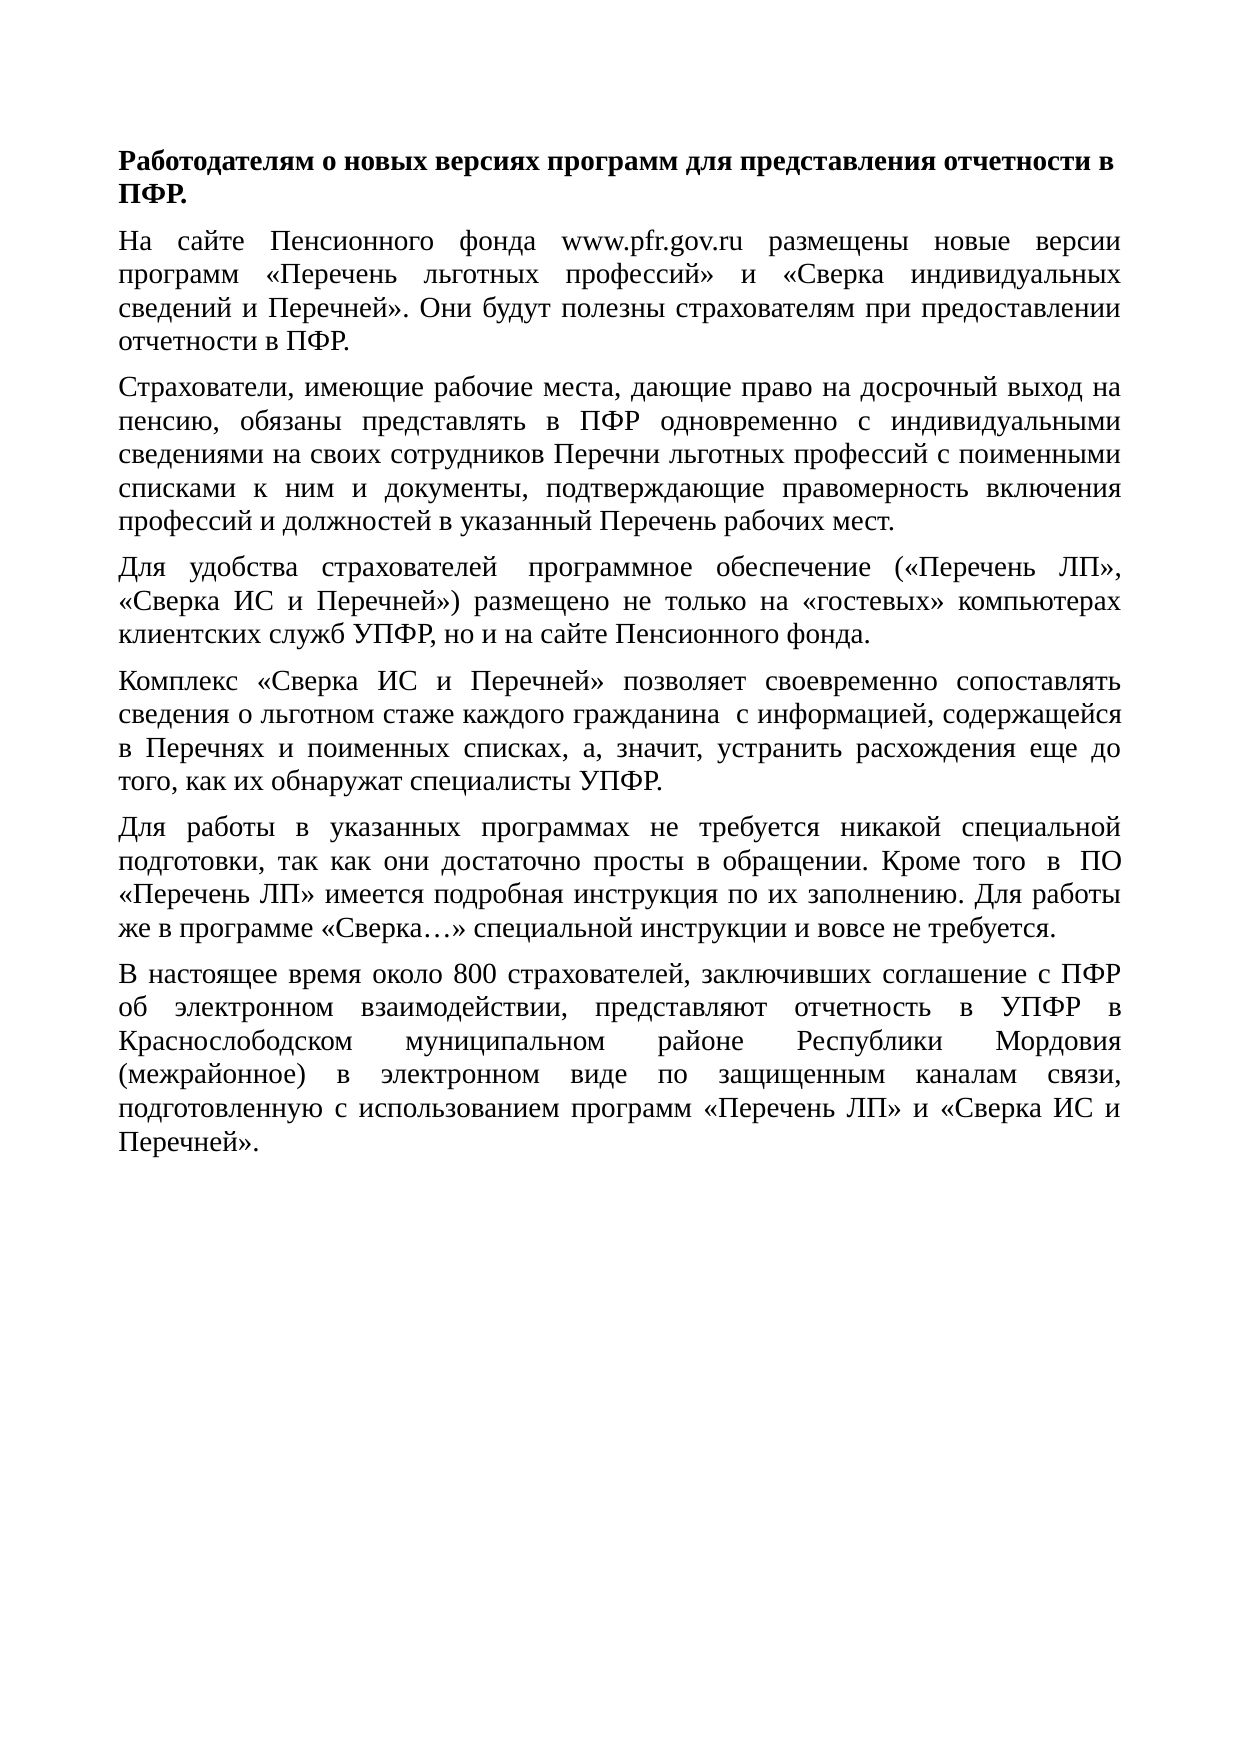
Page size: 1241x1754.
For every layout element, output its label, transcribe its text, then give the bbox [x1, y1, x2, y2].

text Страхователи, имеющие рабочие места, дающие право на досрочный выход на пенсию, обязаны представлять в ПФР одновременно с индивидуальными сведениями на своих сотрудников Перечни льготных профессий с поименными списками к ним и документы, подтверждающие правомерность включения профессий и должностей в указанный Перечень рабочих мест. [118, 369, 1122, 537]
text Для удобства страхователей программное обеспечение («Перечень ЛП», «Сверка ИС и Перечней») размещено не только на «гостевых» компьютерах клиентских служб УПФР, но и на сайте Пенсионного фонда. [118, 549, 1122, 650]
text В настоящее время около 800 страхователей, заключивших соглашение с ПФР об электронном взаимодействии, представляют отчетность в УПФР в Краснослободском муниципальном районе Республики Мордовия (межрайонное) в электронном виде по защищенным каналам связи, подготовленную с использованием программ «Перечень ЛП» и «Сверка ИС и Перечней». [118, 956, 1122, 1157]
text Для работы в указанных программах не требуется никакой специальной подготовки, так как они достаточно просты в обращении. Кроме того в ПО «Перечень ЛП» имеется подробная инструкция по их заполнению. Для работы же в программе «Сверка…» специальной инструкции и вовсе не требуется. [118, 809, 1122, 943]
subtitle Работодателям о новых версиях программ для представления отчетности в ПФР. [118, 143, 1122, 210]
text Комплекс «Сверка ИС и Перечней» позволяет своевременно сопоставлять сведения о льготном стаже каждого гражданина с информацией, содержащейся в Перечнях и поименных списках, а, значит, устранить расхождения еще до того, как их обнаружат специалисты УПФР. [118, 663, 1122, 797]
text На сайте Пенсионного фонда www.pfr.gov.ru размещены новые версии программ «Перечень льготных профессий» и «Сверка индивидуальных сведений и Перечней». Они будут полезны страхователям при предоставлении отчетности в ПФР. [118, 223, 1122, 357]
